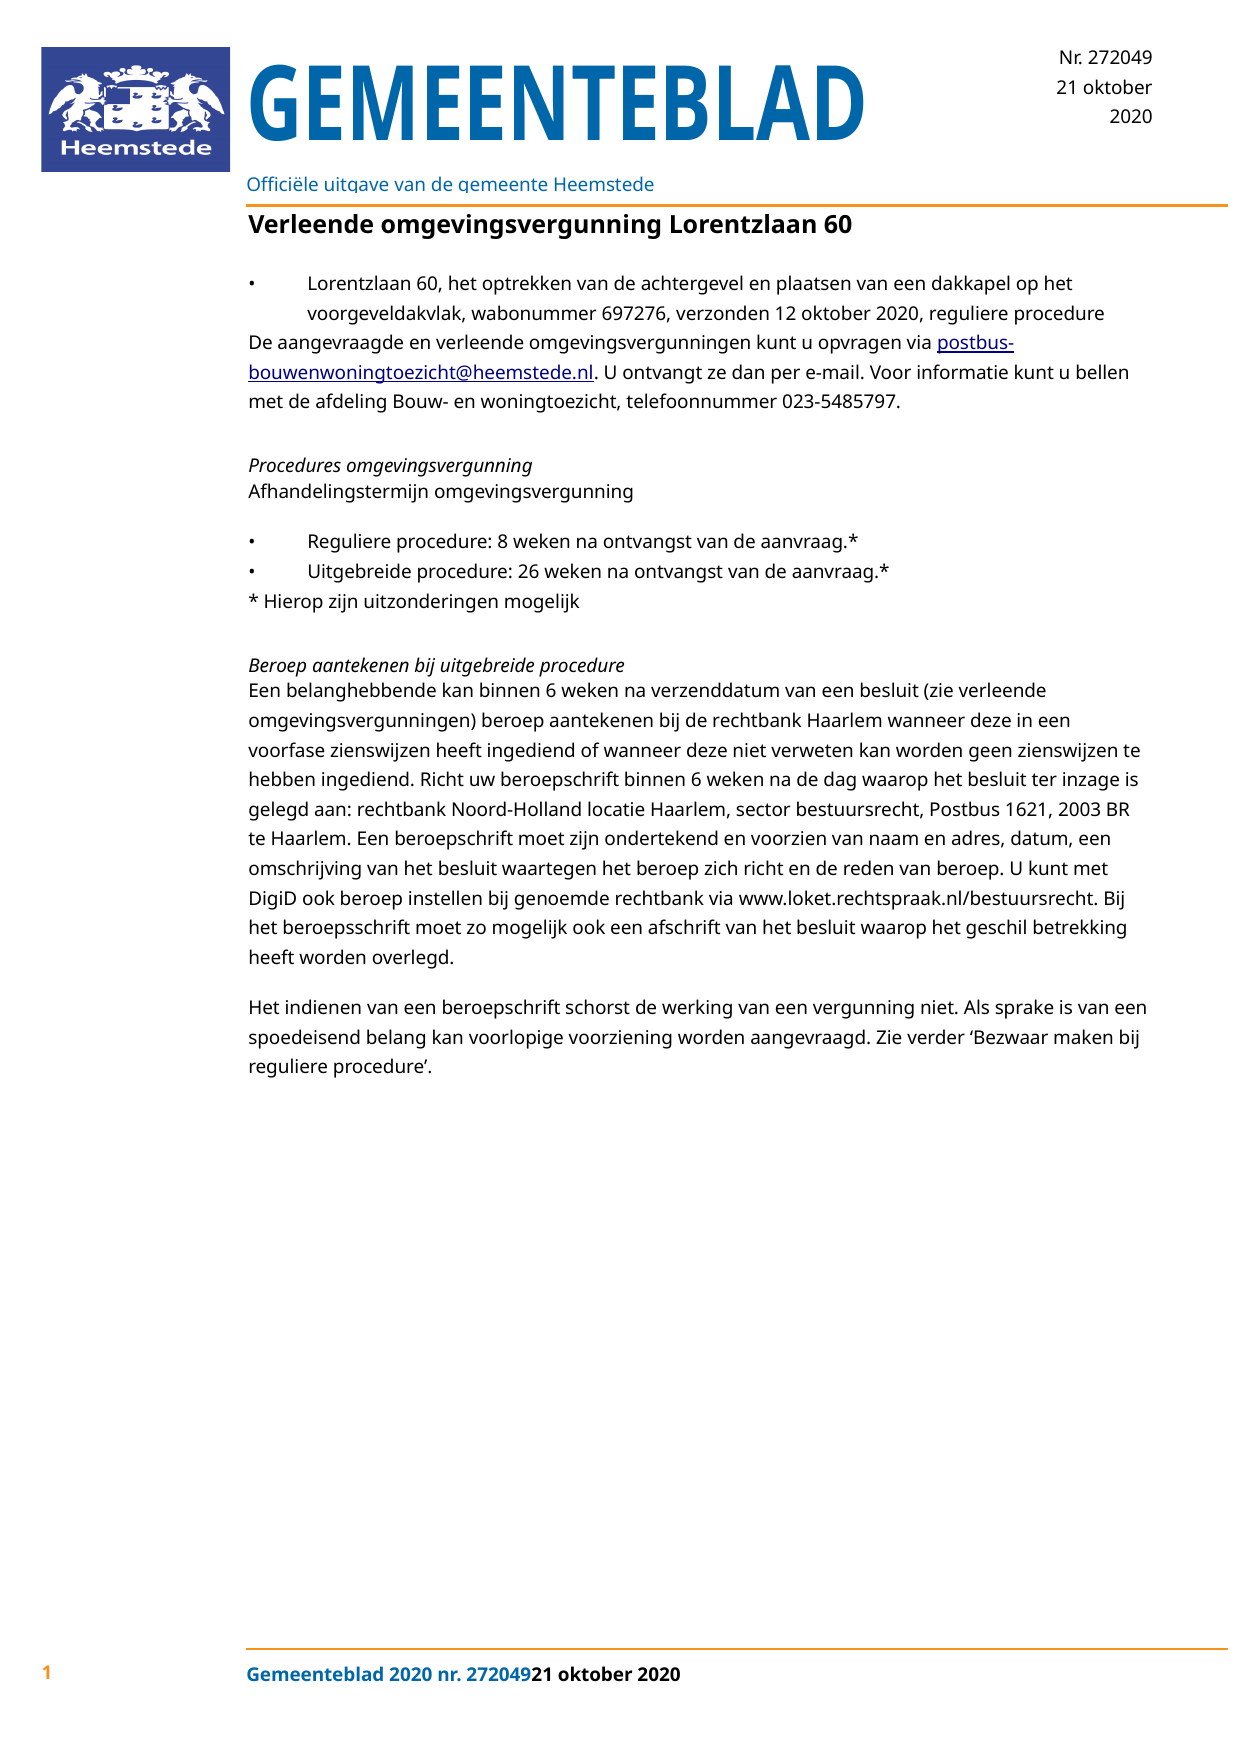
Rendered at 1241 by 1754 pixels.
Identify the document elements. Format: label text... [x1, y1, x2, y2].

text Een belanghebbende kan binnen 6 weken na verzenddatum van een besluit (zie verleende omgevingsvergunningen) beroep aantekenen bij de rechtbank Haarlem wanneer deze in een voorfase zienswijzen heeft ingediend of wanneer deze niet verweten kan worden geen zienswijzen te hebben ingediend. Richt uw beroepschrift binnen 6 weken na de dag waarop het besluit ter inzage is gelegd aan: rechtbank Noord-Holland locatie Haarlem, sector bestuursrecht, Postbus 1621, 2003 BR te Haarlem. Een beroepschrift moet zijn ondertekend en voorzien van naam en adres, datum, een omschrijving van het besluit waartegen het beroep zich richt en de reden van beroep. U kunt met DigiD ook beroep instellen bij genoemde rechtbank via www.loket.rechtspraak.nl/bestuursrecht. Bij het beroepsschrift moet zo mogelijk ook een afschrift van het besluit waarop het geschil betrekking heeft worden overlegd. [248, 678, 1152, 969]
list Lorentzlaan 60, het optrekken van de achtergevel en plaatsen van een dakkapel op het voorgeveldakvlak, wabonummer 697276, verzonden 12 oktober 2020, reguliere procedure [248, 270, 1152, 326]
text * Hierop zijn uitzonderingen mogelijk [248, 588, 1152, 614]
picture [41, 47, 231, 172]
text Verleende omgevingsvergunning Lorentzlaan 60 [248, 207, 1152, 241]
text Beroep aantekenen bij uitgebreide procedure [248, 652, 1152, 678]
list Reguliere procedure: 8 weken na ontvangst van de aanvraag.* [248, 529, 1152, 554]
text Procedures omgevingsvergunning [248, 453, 1152, 478]
text Het indienen van een beroepschrift schorst de werking van een vergunning niet. Als sprake is van een spoedeisend belang kan voorlopige voorziening worden aangevraagd. Zie verder ‘Bezwaar maken bij reguliere procedure’. [248, 994, 1152, 1079]
text Afhandelingstermijn omgevingsvergunning [248, 478, 1152, 504]
list Uitgebreide procedure: 26 weken na ontvangst van de aanvraag.* [248, 558, 1152, 584]
text De aangevraagde en verleende omgevingsvergunningen kunt u opvragen via postbus-bouwenwoningtoezicht@heemstede.nl. U ontvangt ze dan per e-mail. Voor informatie kunt u bellen met de afdeling Bouw- en woningtoezicht, telefoonnummer 023-5485797. [248, 329, 1152, 414]
